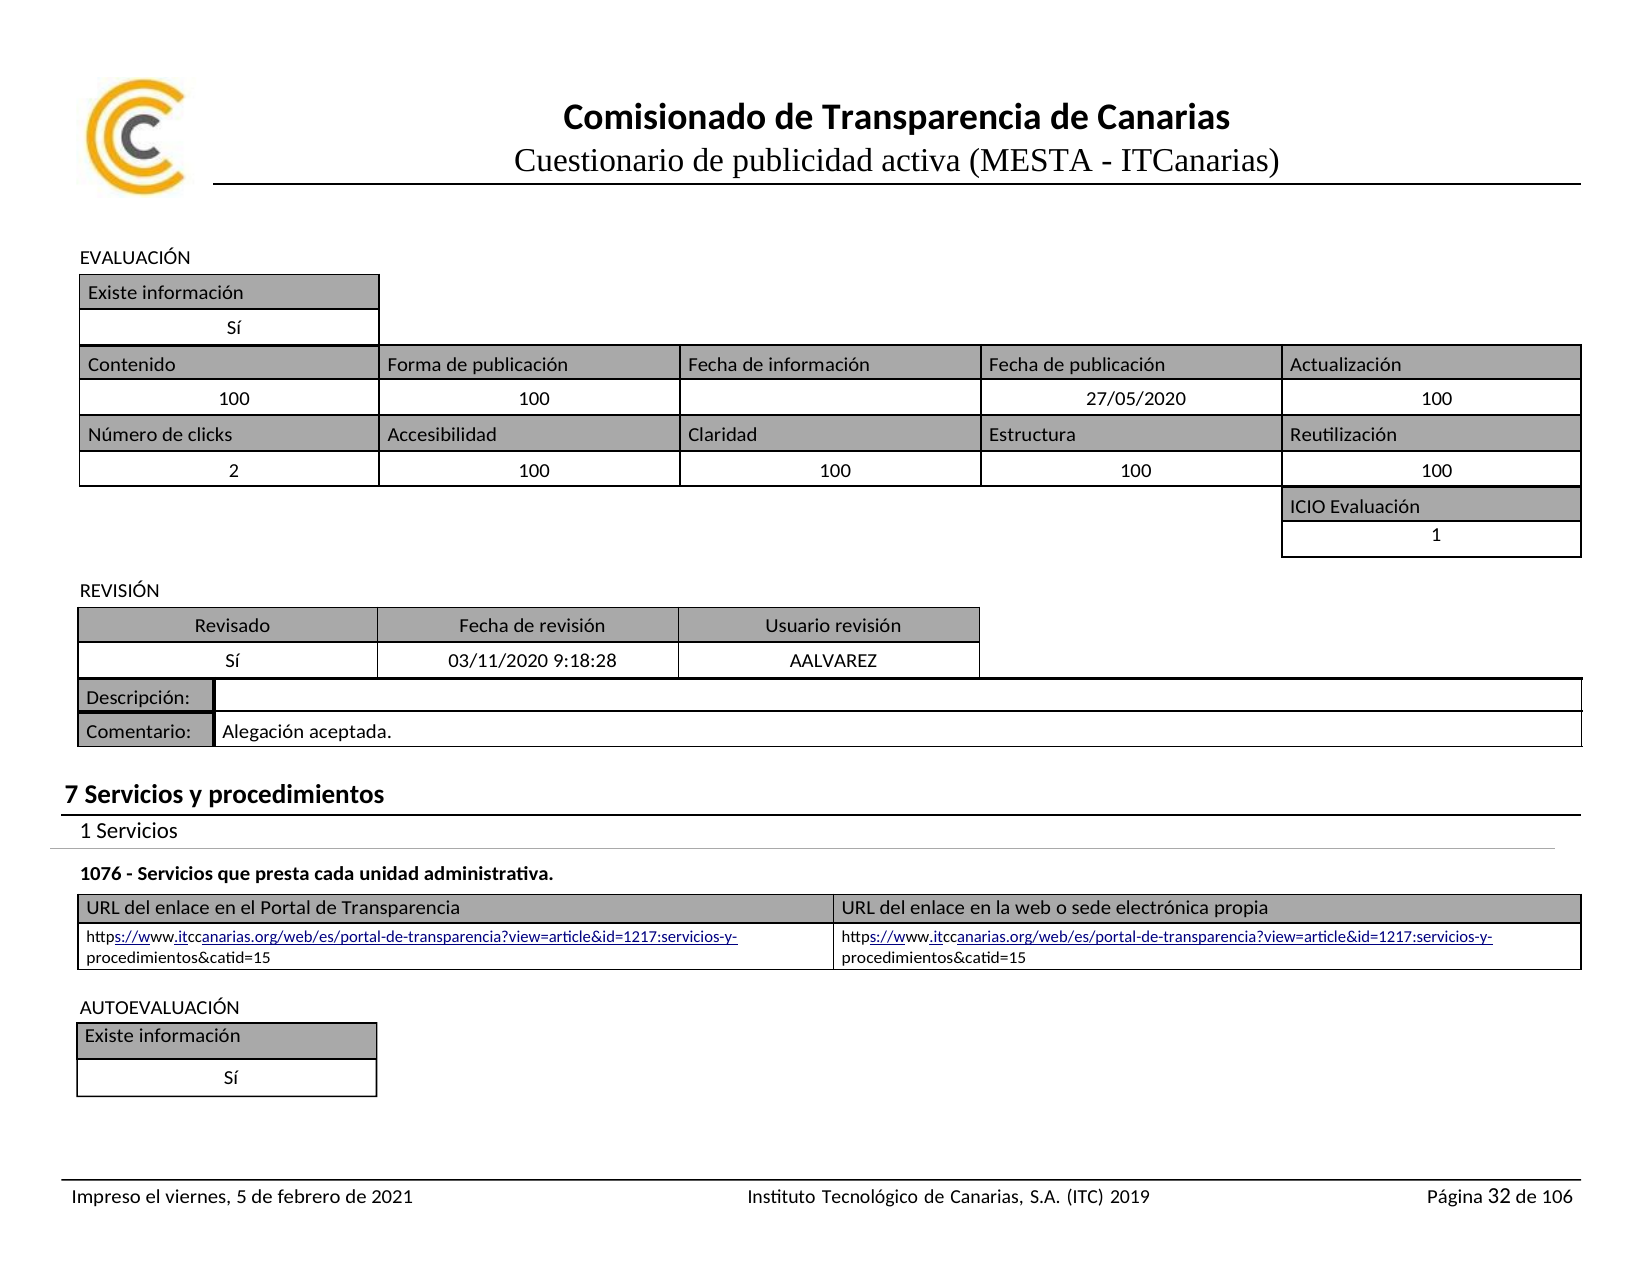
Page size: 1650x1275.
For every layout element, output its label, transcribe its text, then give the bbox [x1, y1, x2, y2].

table_cell Alegación aceptada. [216, 712, 1581, 746]
table_cell 03/11/2020 9:18:28 [378, 643, 678, 677]
table_cell https://www.itccanarias.org/web/es/portal-de-transparencia?view=article&id=1217:servicios-y- procedimientos&catid=15 [834, 924, 1580, 968]
table_cell 100 [681, 452, 980, 485]
text 1076 - Servicios que presta cada unidad administrativa. [79, 861, 1594, 886]
table_cell Fecha de información [681, 346, 980, 378]
table_header Usuario revisión [679, 608, 979, 641]
table_cell [216, 680, 1581, 710]
table_cell Claridad [681, 416, 980, 450]
table_cell 100 [380, 380, 679, 414]
table_cell Fecha de publicación [982, 346, 1281, 378]
table_cell Comentario: [79, 714, 212, 746]
list Servicios [79, 815, 1594, 844]
table_cell 100 [80, 380, 378, 414]
table_header [380, 274, 1581, 344]
table_cell [681, 380, 980, 414]
table_cell [80, 487, 1281, 556]
text AUTOEVALUACIÓN [79, 996, 1594, 1020]
table_cell 100 [380, 452, 679, 485]
table_cell https://www.itccanarias.org/web/es/portal-de-transparencia?view=article&id=1217:servicios-y- procedimientos&catid=15 [79, 924, 833, 968]
text EVALUACIÓN [79, 245, 1594, 269]
table_cell 2 [80, 452, 378, 485]
table_cell Reutilización [1283, 416, 1580, 450]
table_cell Contenido [80, 347, 378, 378]
list Servicios y procedimientos [64, 777, 1594, 810]
table_cell Sí [79, 643, 377, 677]
table_header Revisado [79, 608, 377, 641]
text REVISIÓN [79, 578, 1594, 603]
table_cell Estructura [982, 416, 1281, 450]
table_cell Sí [80, 310, 378, 344]
table_cell 100 [1283, 380, 1580, 414]
table_cell 27/05/2020 [982, 380, 1281, 414]
table_cell 100 [1283, 452, 1580, 485]
table_header Existe información [80, 275, 378, 308]
table_header [980, 607, 1582, 677]
table_cell AALVAREZ [679, 643, 979, 677]
table_cell 1 [1283, 522, 1580, 556]
table_header URL del enlace en la web o sede electrónica propia [834, 895, 1580, 922]
table_cell Accesibilidad [380, 416, 679, 450]
table_cell 100 [982, 452, 1281, 485]
table_cell Actualización [1283, 346, 1580, 378]
table_cell Descripción: [79, 680, 212, 710]
table_header Fecha de revisión [378, 608, 678, 641]
table_cell Forma de publicación [380, 346, 679, 378]
table_cell ICIO Evaluación [1283, 488, 1580, 520]
table_header URL del enlace en el Portal de Transparencia [79, 895, 833, 922]
table_cell Número de clicks [80, 416, 378, 450]
